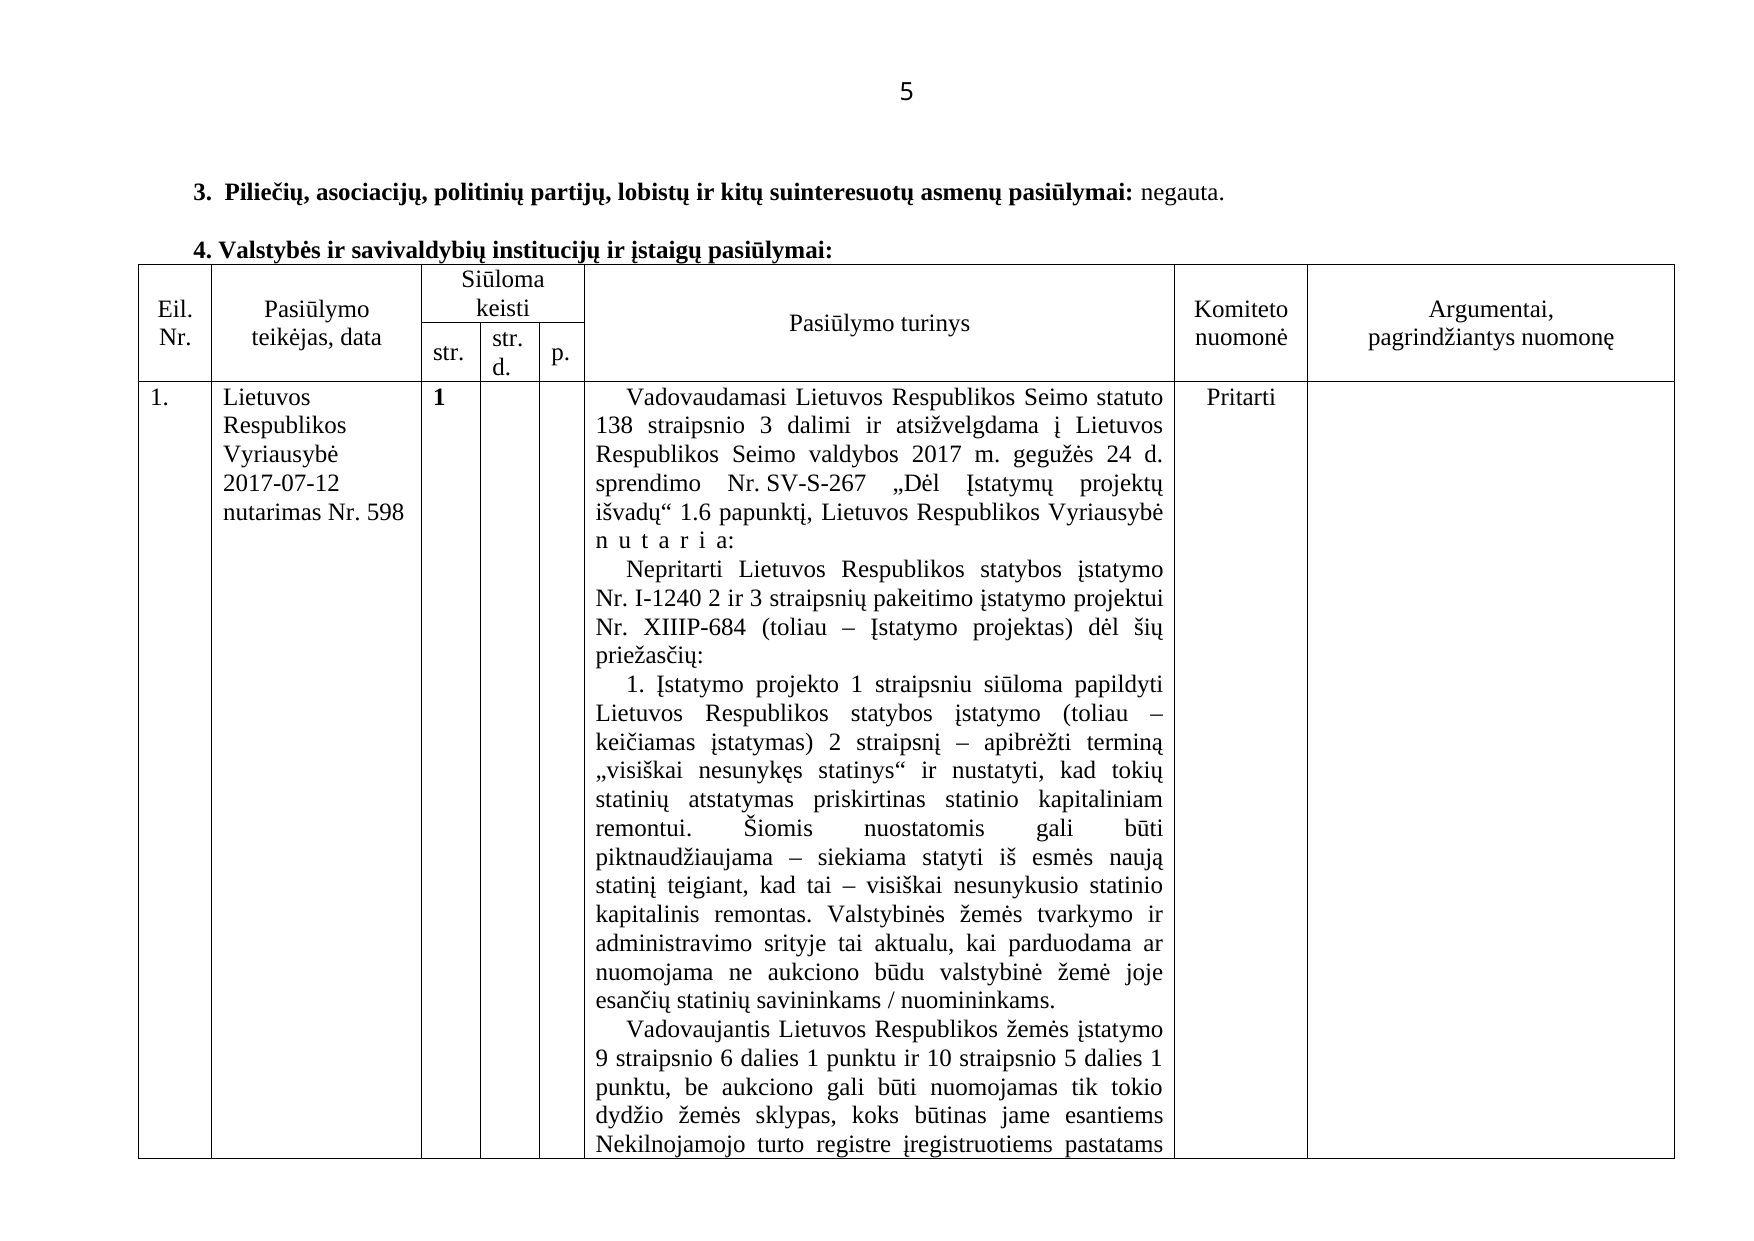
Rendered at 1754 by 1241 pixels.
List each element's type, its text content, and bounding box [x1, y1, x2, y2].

table_cell Lietuvos Respublikos Vyriausybė 2017-07-12 nutarimas Nr. 598 [212, 382, 421, 1158]
table_header Siūloma keisti [422, 265, 584, 322]
table_header Pasiūlymo turinys [585, 265, 1174, 381]
table_cell 1 [422, 382, 480, 1158]
table_cell [1308, 382, 1674, 1158]
table_cell [481, 382, 539, 1158]
table_cell str. [422, 323, 480, 381]
table_cell 1. [139, 382, 211, 1158]
table_header Eil. Nr. [139, 265, 211, 381]
table_header Argumentai, pagrindžiantys nuomonę [1308, 265, 1674, 381]
table_cell [540, 382, 584, 1158]
table_cell p. [540, 323, 584, 381]
table_header Komiteto nuomonė [1175, 265, 1307, 381]
text 3. Piliečių, asociacijų, politinių partijų, lobistų ir kitų suinteresuotų asmenų pasiūlymai: negauta. [118, 177, 1695, 206]
table_header Pasiūlymo teikėjas, data [212, 265, 421, 381]
text 4. Valstybės ir savivaldybių institucijų ir įstaigų pasiūlymai: [118, 235, 1695, 263]
table_cell Pritarti [1175, 382, 1307, 1158]
table_cell str. d. [481, 323, 539, 381]
table_cell Vadovaudamasi Lietuvos Respublikos Seimo statuto 138 straipsnio 3 dalimi ir atsižvelgdama į Lietuvos Respublikos Seimo valdybos 2017 m. gegužės 24 d. sprendimo Nr. SV-S-267 „Dėl Įstatymų projektų išvadų“ 1.6 papunktį, Lietuvos Respublikos Vyriausybė nutaria: Nepritarti Lietuvos Respublikos statybos įstatymo Nr. I-1240 2 ir 3 straipsnių pakeitimo įstatymo projektui Nr. XIIIP-684 (toliau – Įstatymo projektas) dėl šių priežasčių: 1. Įstatymo projekto 1 straipsniu siūloma papildyti Lietuvos Respublikos statybos įstatymo (toliau – keičiamas įstatymas) 2 straipsnį – apibrėžti terminą „visiškai nesunykęs statinys“ ir nustatyti, kad tokių statinių atstatymas priskirtinas statinio kapitaliniam remontui. Šiomis nuostatomis gali būti piktnaudžiaujama – siekiama statyti iš esmės naują statinį teigiant, kad tai – visiškai nesunykusio statinio kapitalinis remontas. Valstybinės žemės tvarkymo ir administravimo srityje tai aktualu, kai parduodama ar nuomojama ne aukciono būdu valstybinė žemė joje esančių statinių savininkams / nuomininkams. Vadovaujantis Lietuvos Respublikos žemės įstatymo 9 straipsnio 6 dalies 1 punktu ir 10 straipsnio 5 dalies 1 punktu, be aukciono gali būti nuomojamas tik tokio dydžio žemės sklypas, koks būtinas jame esantiems Nekilnojamojo turto registre įregistruotiems pastatams [585, 382, 1174, 1158]
